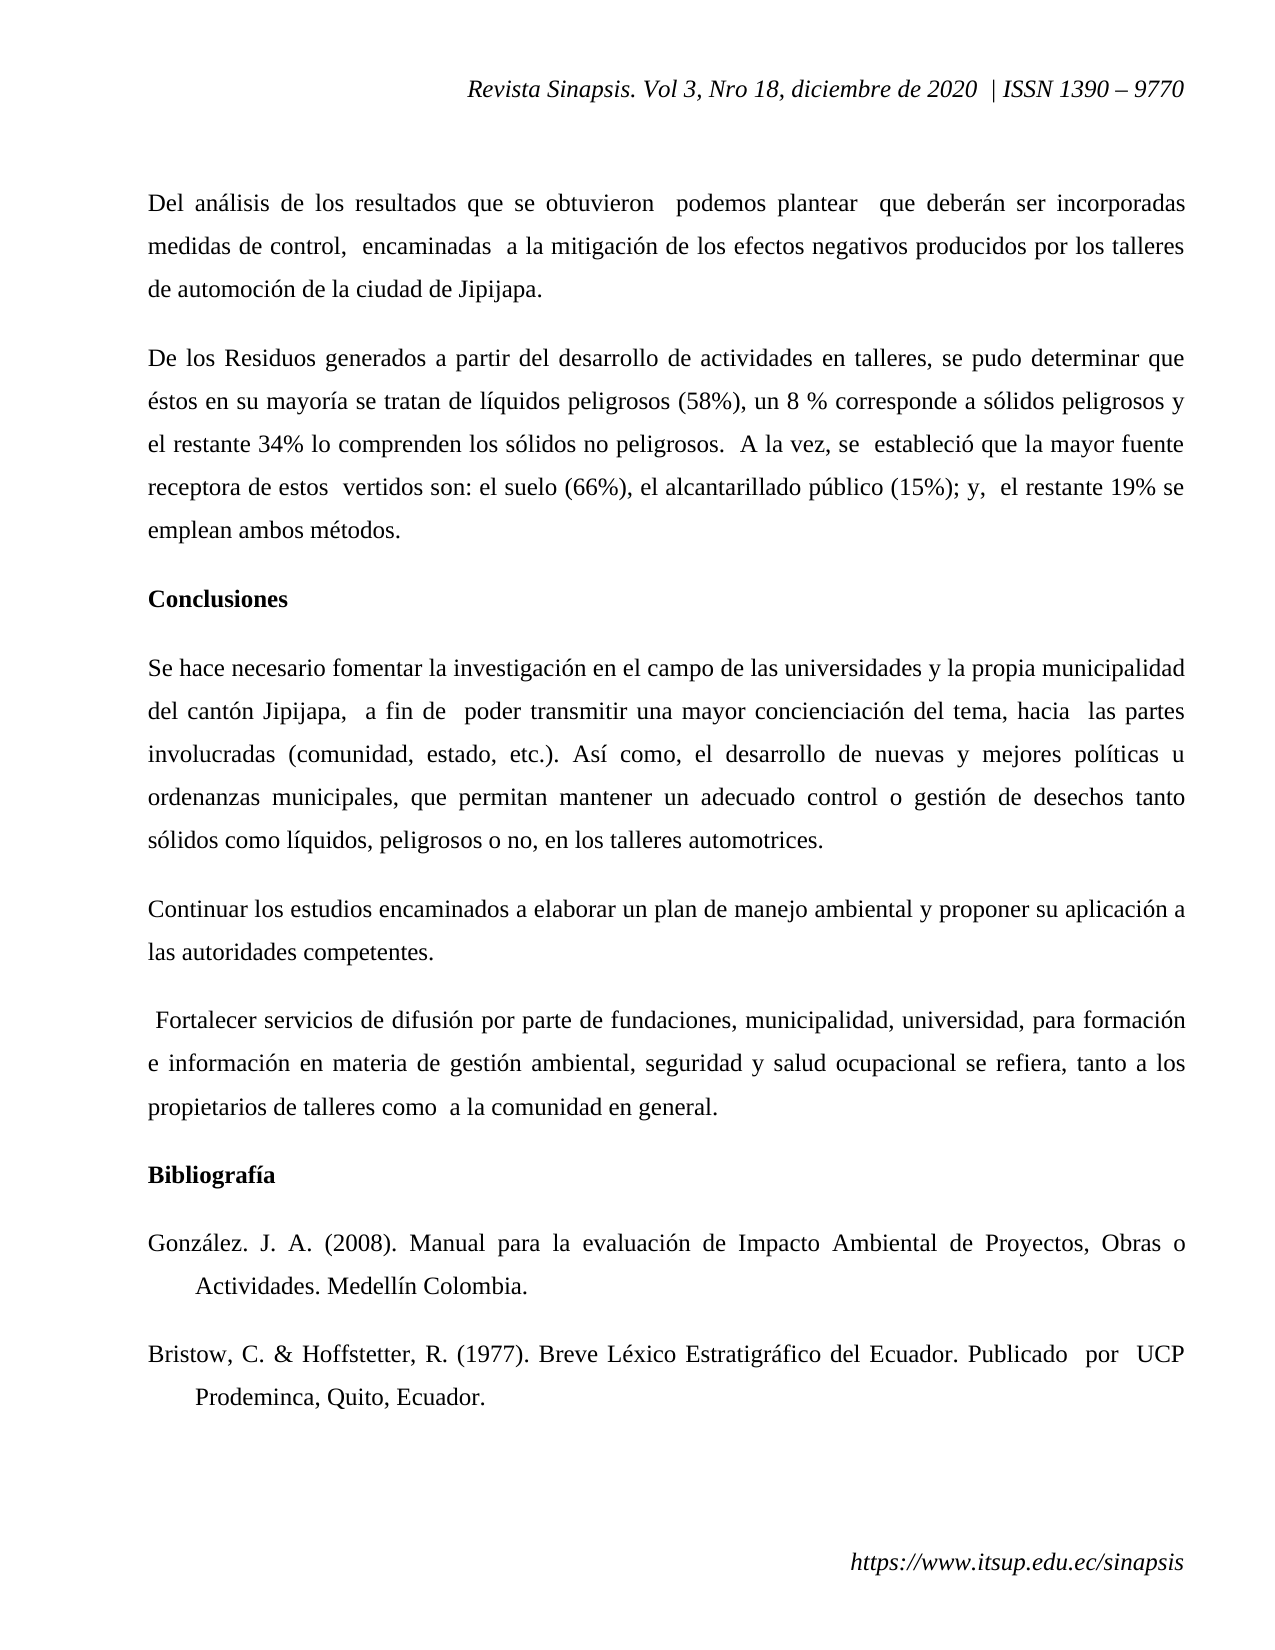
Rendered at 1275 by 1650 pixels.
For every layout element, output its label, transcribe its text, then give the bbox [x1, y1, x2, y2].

text Conclusiones [148, 584, 1186, 613]
list Fortalecer servicios de difusión por parte de fundaciones, municipalidad, universidad, para formación e información en materia de gestión ambiental, seguridad y salud ocupacional se refiera, tanto a los propietarios de talleres como a la comunidad en general. [148, 1005, 1186, 1120]
text Del análisis de los resultados que se obtuvieron podemos plantear que deberán ser incorporadas medidas de control, encaminadas a la mitigación de los efectos negativos producidos por los talleres de automoción de la ciudad de Jipijapa. [148, 188, 1186, 303]
list Se hace necesario fomentar la investigación en el campo de las universidades y la propia municipalidad del cantón Jipijapa, a fin de poder transmitir una mayor concienciación del tema, hacia las partes involucradas (comunidad, estado, etc.). Así como, el desarrollo de nuevas y mejores políticas u ordenanzas municipales, que permitan mantener un adecuado control o gestión de desechos tanto sólidos como líquidos, peligrosos o no, en los talleres automotrices. [148, 653, 1186, 854]
text Bibliografía [148, 1160, 1186, 1189]
text González. J. A. (2008). Manual para la evaluación de Impacto Ambiental de Proyectos, Obras o Actividades. Medellín Colombia. [148, 1228, 1186, 1300]
text Bristow, C. & Hoffstetter, R. (1977). Breve Léxico Estratigráfico del Ecuador. Publicado por UCP Prodeminca, Quito, Ecuador. [148, 1339, 1186, 1411]
list Continuar los estudios encaminados a elaborar un plan de manejo ambiental y proponer su aplicación a las autoridades competentes. [148, 894, 1186, 966]
text De los Residuos generados a partir del desarrollo de actividades en talleres, se pudo determinar que éstos en su mayoría se tratan de líquidos peligrosos (58%), un 8 % corresponde a sólidos peligrosos y el restante 34% lo comprenden los sólidos no peligrosos. A la vez, se estableció que la mayor fuente receptora de estos vertidos son: el suelo (66%), el alcantarillado público (15%); y, el restante 19% se emplean ambos métodos. [148, 343, 1186, 544]
